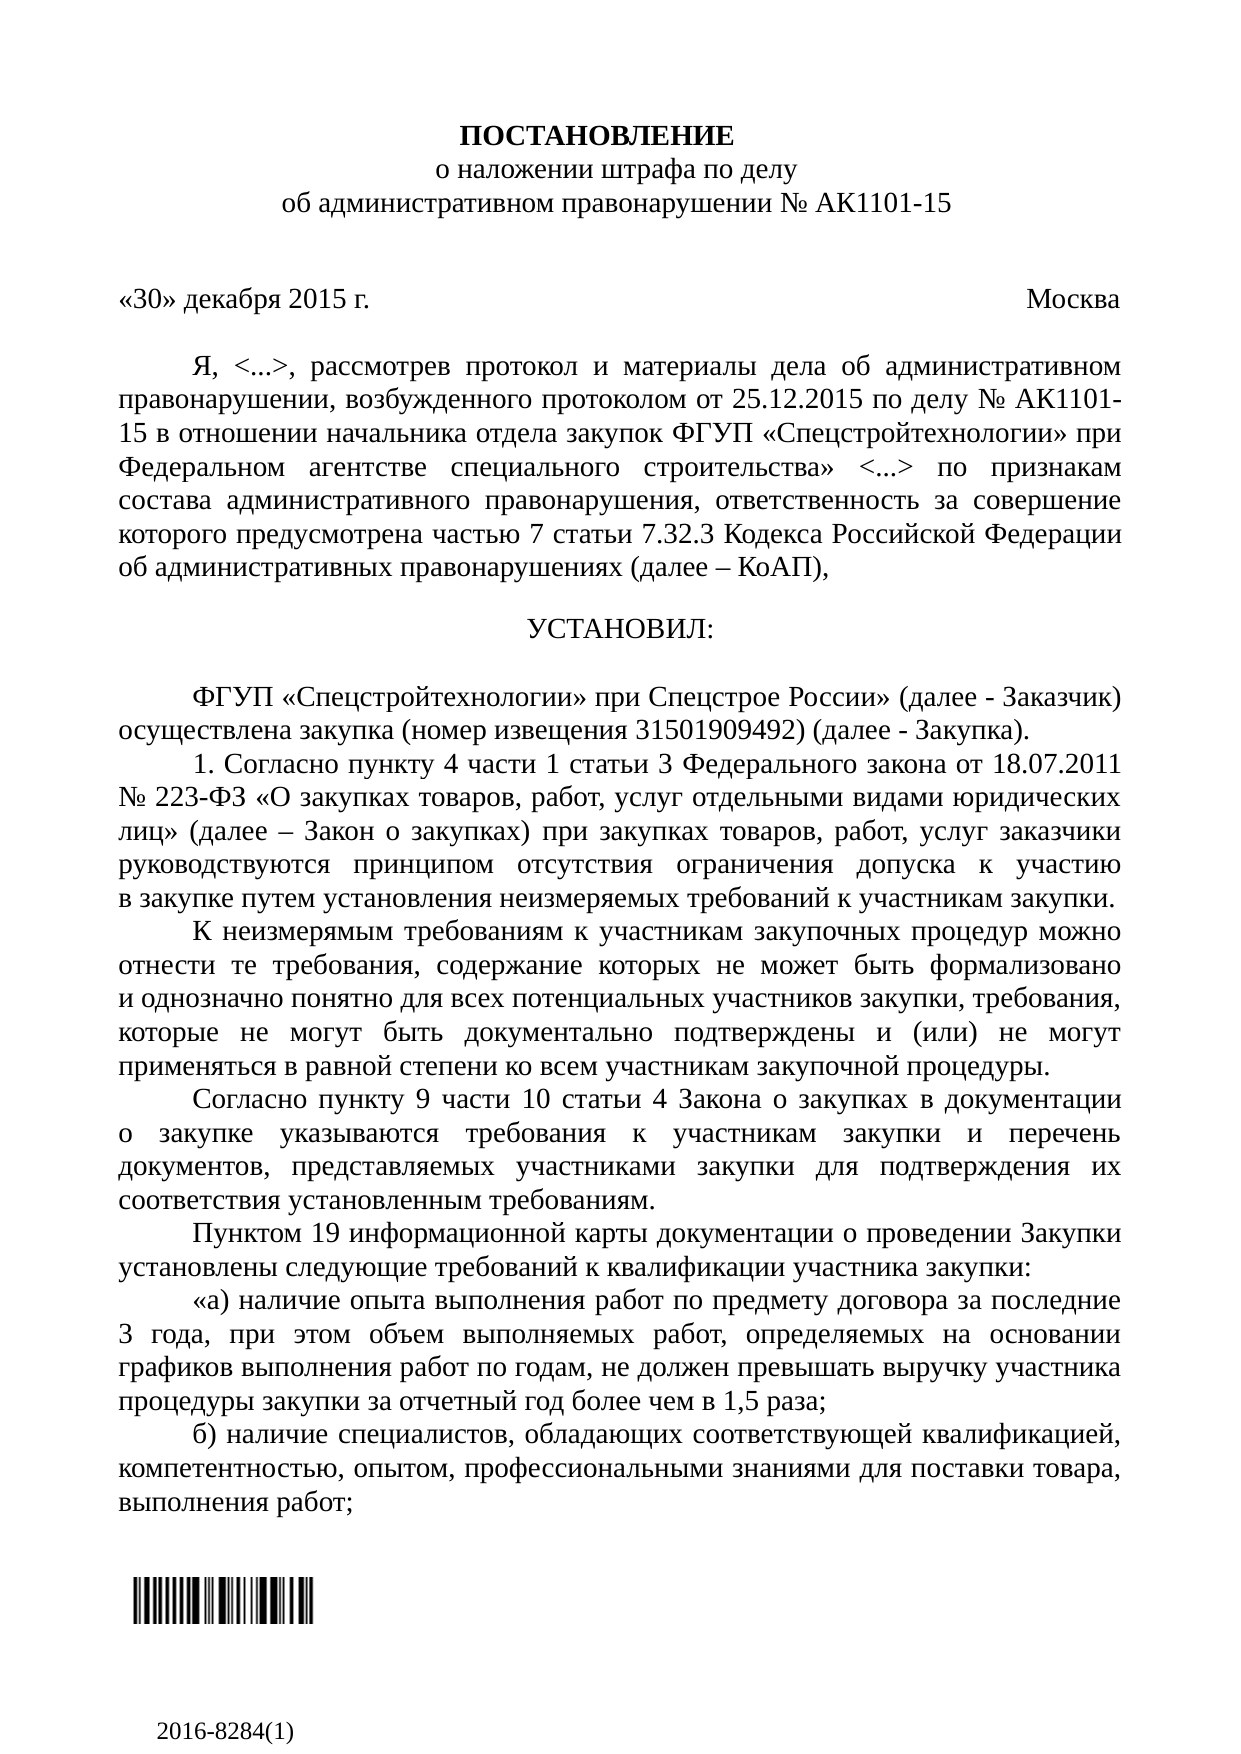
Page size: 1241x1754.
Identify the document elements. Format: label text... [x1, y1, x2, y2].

text УСТАНОВИЛ: [118, 612, 1122, 645]
text К неизмерямым требованиям к участникам закупочных процедур можно отнести те требования, содержание которых не может быть формализовано и однозначно понятно для всех потенциальных участников закупки, требования, которые не могут быть документально подтверждены и (или) не могут применяться в равной степени ко всем участникам закупочной процедуры. [118, 913, 1122, 1081]
text Пунктом 19 информационной карты документации о проведении Закупки установлены следующие требований к квалификации участника закупки: [118, 1215, 1122, 1282]
text об административном правонарушении № АК1101-15 [118, 185, 1122, 219]
text ФГУП «Спецстройтехнологии» при Спецстрое России» (далее - Заказчик) осуществлена закупка (номер извещения 31501909492) (далее - Закупка). [118, 679, 1122, 746]
text Согласно пункту 9 части 10 статьи 4 Закона о закупках в документации о закупке указываются требования к участникам закупки и перечень документов, представляемых участниками закупки для подтверждения их соответствия установленным требованиям. [118, 1081, 1122, 1215]
text «30» декабря 2015 г. Москва [118, 281, 1122, 314]
picture [118, 1577, 331, 1624]
text ПОСТАНОВЛЕНИЕ [117, 118, 1078, 152]
text о наложении штрафа по делу [118, 152, 1122, 185]
text 1. Согласно пункту 4 части 1 статьи 3 Федерального закона от 18.07.2011 № 223-ФЗ «О закупках товаров, работ, услуг отдельными видами юридических лиц» (далее – Закон о закупках) при закупках товаров, работ, услуг заказчики руководствуются принципом отсутствия ограничения допуска к участию в закупке путем установления неизмеряемых требований к участникам закупки. [118, 746, 1122, 913]
text «а) наличие опыта выполнения работ по предмету договора за последние 3 года, при этом объем выполняемых работ, определяемых на основании графиков выполнения работ по годам, не должен превышать выручку участника процедуры закупки за отчетный год более чем в 1,5 раза; [118, 1282, 1122, 1417]
text Я, <...>, рассмотрев протокол и материалы дела об административном правонарушении, возбужденного протоколом от 25.12.2015 по делу № АК1101-15 в отношении начальника отдела закупок ФГУП «Спецстройтехнологии» при Федеральном агентстве специального строительства» <...> по признакам состава административного правонарушения, ответственность за совершение которого предусмотрена частью 7 статьи 7.32.3 Кодекса Российской Федерации об административных правонарушениях (далее – КоАП), [118, 348, 1122, 583]
text б) наличие специалистов, обладающих соответствующей квалификацией, компетентностью, опытом, профессиональными знаниями для поставки товара, выполнения работ; [118, 1417, 1122, 1517]
